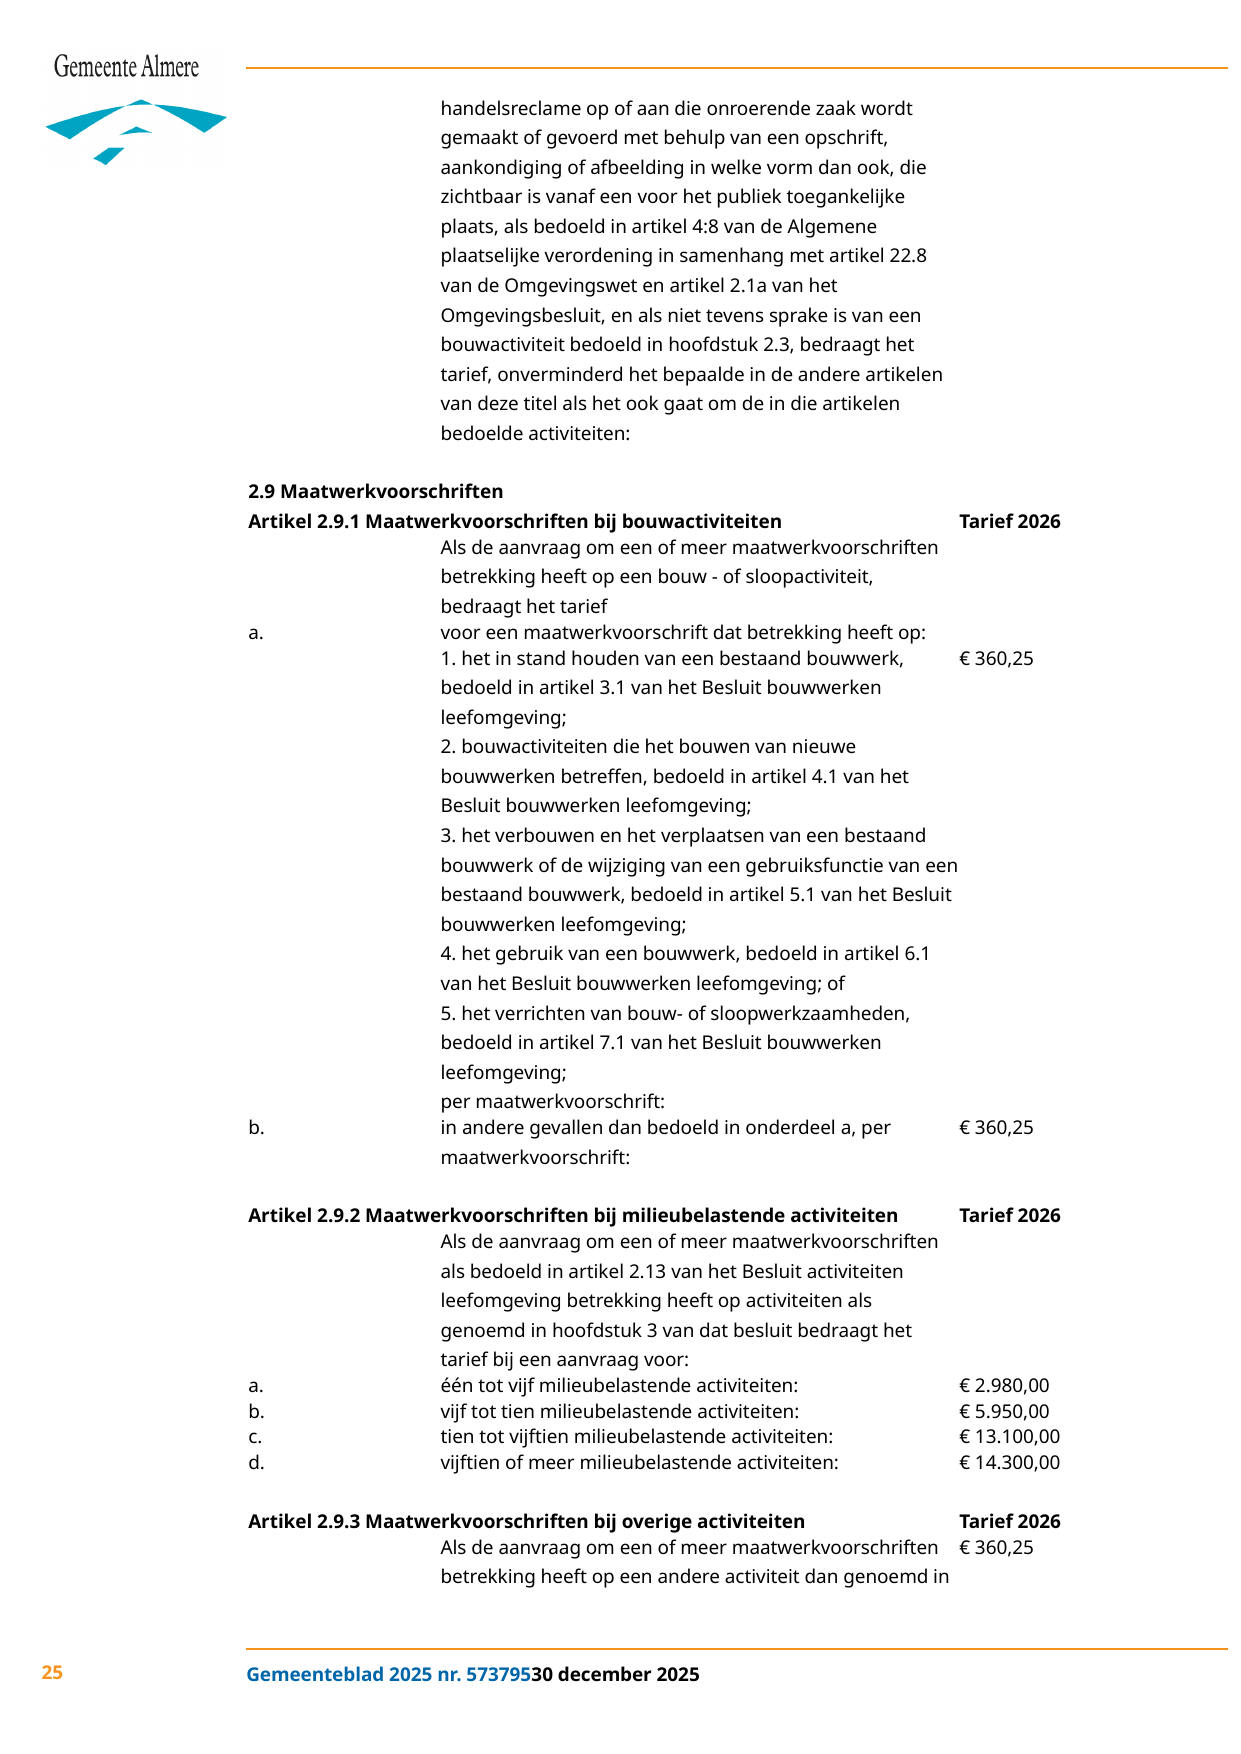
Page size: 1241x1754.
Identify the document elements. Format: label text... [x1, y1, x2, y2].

table_cell a. [248, 1372, 440, 1398]
table_cell Als de aanvraag om een of meer maatwerkvoorschriften betrekking heeft op een andere activiteit dan genoemd in [440, 1534, 959, 1589]
table_cell d. [248, 1450, 440, 1475]
table_cell [248, 645, 440, 1114]
table_cell € 360,25 [959, 1114, 1152, 1169]
table_cell vijftien of meer milieubelastende activiteiten: [440, 1450, 959, 1475]
table_cell € 360,25 [959, 1534, 1152, 1589]
table_header Artikel 2.9.2 Maatwerkvoorschriften bij milieubelastende activiteiten [248, 1203, 959, 1228]
table_cell € 13.100,00 [959, 1424, 1152, 1449]
table_cell handelsreclame op of aan die onroerende zaak wordt gemaakt of gevoerd met behulp van een opschrift, aankondiging of afbeelding in welke vorm dan ook, die zichtbaar is vanaf een voor het publiek toegankelijke plaats, als bedoeld in artikel 4:8 van de Algemene plaatselijke verordening in samenhang met artikel 22.8 van de Omgevingswet en artikel 2.1a van het Omgevingsbesluit, en als niet tevens sprake is van een bouwactiviteit bedoeld in hoofdstuk 2.3, bedraagt het tarief, onverminderd het bepaalde in de andere artikelen van deze titel als het ook gaat om de in die artikelen bedoelde activiteiten: [440, 95, 959, 446]
table_cell [959, 534, 1152, 619]
text 2.9 Maatwerkvoorschriften [248, 479, 1152, 504]
table_cell € 360,25 [959, 645, 1152, 1114]
table_cell Als de aanvraag om een of meer maatwerkvoorschriften betrekking heeft op een bouw - of sloopactiviteit, bedraagt het tarief [440, 534, 959, 619]
table_cell € 2.980,00 [959, 1372, 1152, 1398]
table_cell b. [248, 1398, 440, 1424]
table_header Tarief 2026 [959, 1203, 1152, 1228]
table_cell [248, 534, 440, 619]
table_cell [248, 1534, 440, 1589]
table_cell [248, 95, 440, 446]
table_cell [248, 1228, 440, 1372]
table_cell tien tot vijftien milieubelastende activiteiten: [440, 1424, 959, 1449]
table_cell [959, 1228, 1152, 1372]
table_cell [959, 619, 1152, 645]
table_cell Als de aanvraag om een of meer maatwerkvoorschriften als bedoeld in artikel 2.13 van het Besluit activiteiten leefomgeving betrekking heeft op activiteiten als genoemd in hoofdstuk 3 van dat besluit bedraagt het tarief bij een aanvraag voor: [440, 1228, 959, 1372]
table_cell € 5.950,00 [959, 1398, 1152, 1424]
table_cell c. [248, 1424, 440, 1449]
table_cell 1. het in stand houden van een bestaand bouwwerk, bedoeld in artikel 3.1 van het Besluit bouwwerken leefomgeving; 2. bouwactiviteiten die het bouwen van nieuwe bouwwerken betreffen, bedoeld in artikel 4.1 van het Besluit bouwwerken leefomgeving; 3. het verbouwen en het verplaatsen van een bestaand bouwwerk of de wijziging van een gebruiksfunctie van een bestaand bouwwerk, bedoeld in artikel 5.1 van het Besluit bouwwerken leefomgeving; 4. het gebruik van een bouwwerk, bedoeld in artikel 6.1 van het Besluit bouwwerken leefomgeving; of 5. het verrichten van bouw- of sloopwerkzaamheden, bedoeld in artikel 7.1 van het Besluit bouwwerken leefomgeving; per maatwerkvoorschrift: [440, 645, 959, 1114]
table_cell vijf tot tien milieubelastende activiteiten: [440, 1398, 959, 1424]
table_header Artikel 2.9.3 Maatwerkvoorschriften bij overige activiteiten [248, 1508, 959, 1534]
table_cell [959, 95, 1152, 446]
table_cell b. [248, 1114, 440, 1169]
table_cell in andere gevallen dan bedoeld in onderdeel a, per maatwerkvoorschrift: [440, 1114, 959, 1169]
picture [41, 47, 231, 172]
table_header Artikel 2.9.1 Maatwerkvoorschriften bij bouwactiviteiten [248, 509, 959, 534]
table_cell voor een maatwerkvoorschrift dat betrekking heeft op: [440, 619, 959, 645]
table_header Tarief 2026 [959, 1508, 1152, 1534]
table_cell één tot vijf milieubelastende activiteiten: [440, 1372, 959, 1398]
table_cell € 14.300,00 [959, 1450, 1152, 1475]
table_cell a. [248, 619, 440, 645]
table_header Tarief 2026 [959, 509, 1152, 534]
